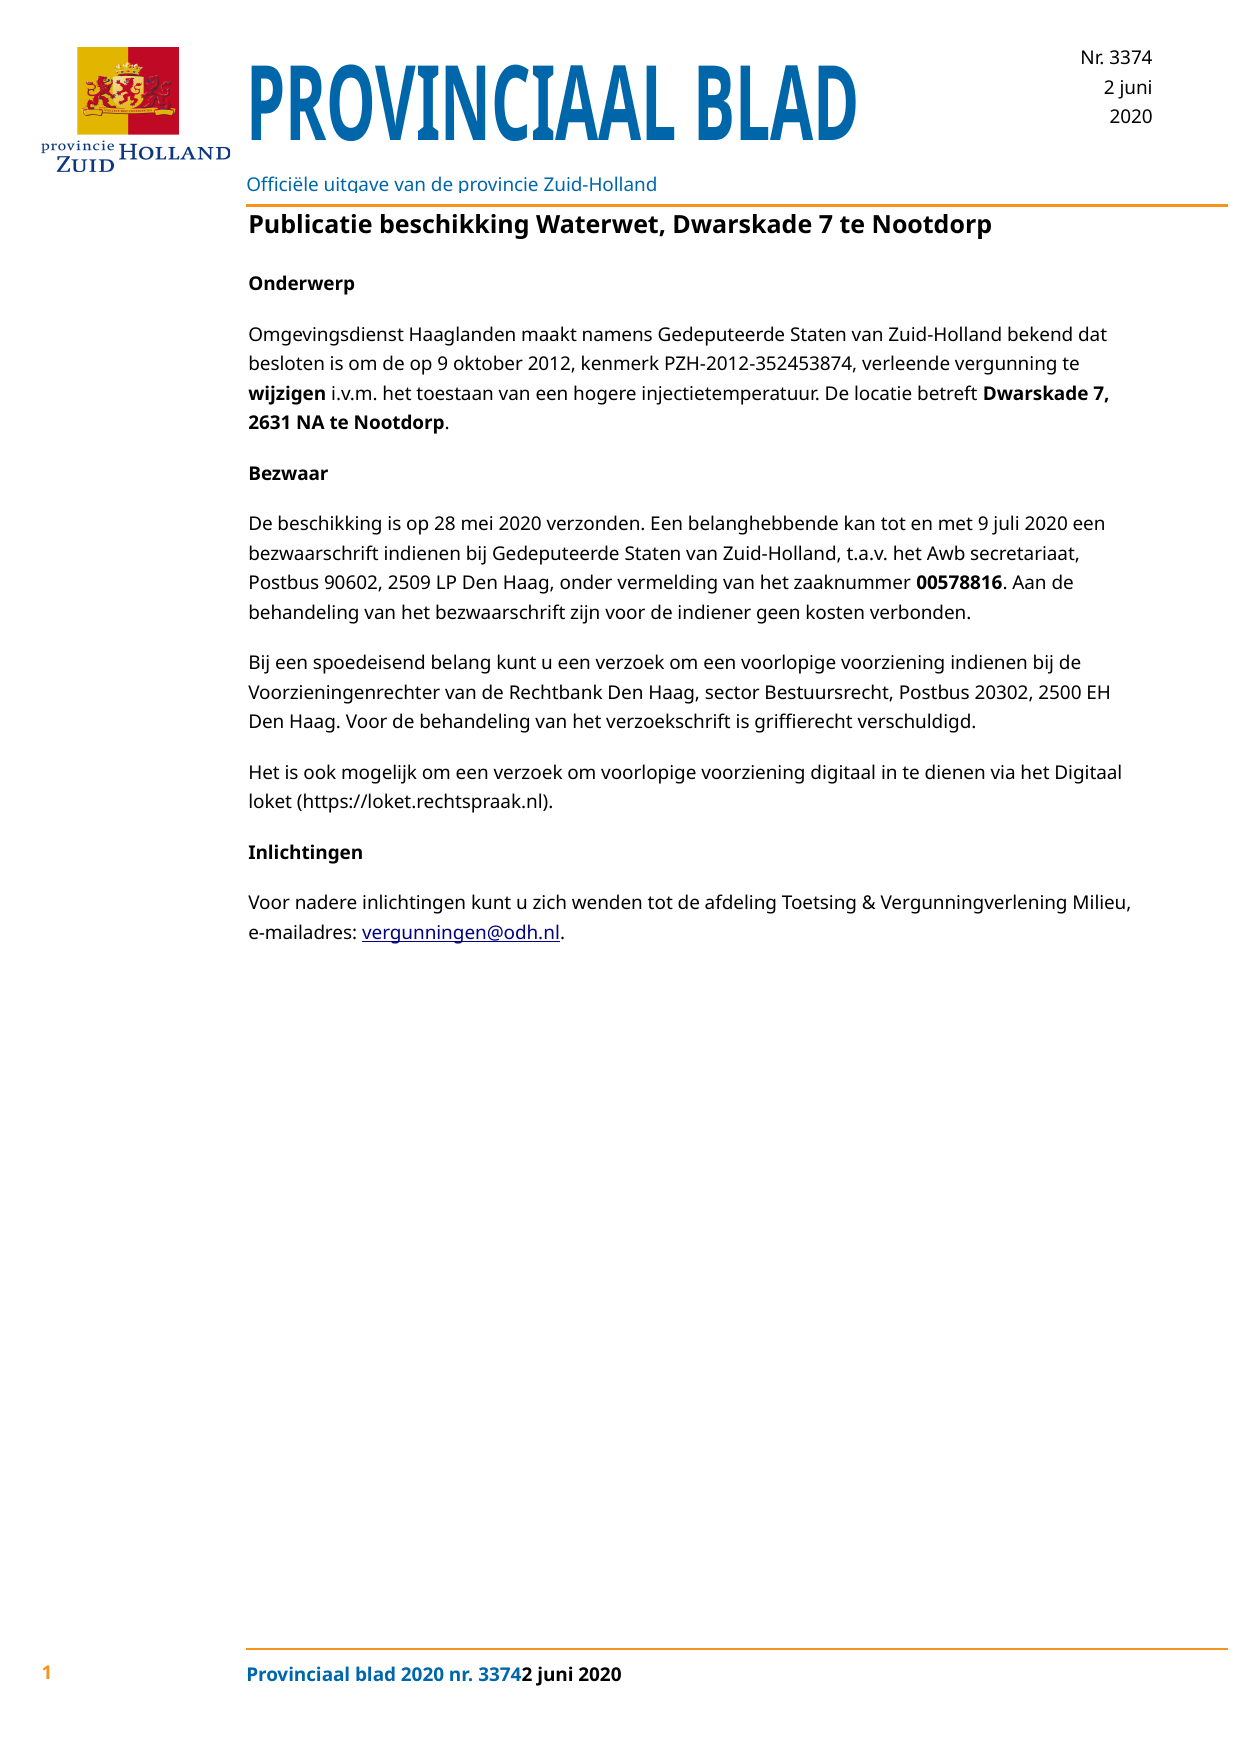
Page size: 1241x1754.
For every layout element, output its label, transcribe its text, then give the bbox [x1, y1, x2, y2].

text Publicatie beschikking Waterwet, Dwarskade 7 te Nootdorp [248, 207, 1152, 241]
text Onderwerp [248, 270, 1152, 296]
text Bij een spoedeisend belang kunt u een verzoek om een voorlopige voorziening indienen bij de Voorzieningenrechter van de Rechtbank Den Haag, sector Bestuursrecht, Postbus 20302, 2500 EH Den Haag. Voor de behandeling van het verzoekschrift is griffierecht verschuldigd. [248, 649, 1152, 734]
text Bezwaar [248, 460, 1152, 486]
text Inlichtingen [248, 839, 1152, 865]
text Omgevingsdienst Haaglanden maakt namens Gedeputeerde Staten van Zuid-Holland bekend dat besloten is om de op 9 oktober 2012, kenmerk PZH-2012-352453874, verleende vergunning te wijzigen i.v.m. het toestaan van een hogere injectietemperatuur. De locatie betreft Dwarskade 7, 2631 NA te Nootdorp. [248, 321, 1152, 435]
text Voor nadere inlichtingen kunt u zich wenden tot de afdeling Toetsing & Vergunningverlening Milieu, e-mailadres: vergunningen@odh.nl. [248, 889, 1152, 945]
text De beschikking is op 28 mei 2020 verzonden. Een belanghebbende kan tot en met 9 juli 2020 een bezwaarschrift indienen bij Gedeputeerde Staten van Zuid-Holland, t.a.v. het Awb secretariaat, Postbus 90602, 2509 LP Den Haag, onder vermelding van het zaaknummer 00578816. Aan de behandeling van het bezwaarschrift zijn voor de indiener geen kosten verbonden. [248, 510, 1152, 625]
text Het is ook mogelijk om een verzoek om voorlopige voorziening digitaal in te dienen via het Digitaal loket (https://loket.rechtspraak.nl). [248, 759, 1152, 814]
picture [41, 47, 231, 172]
